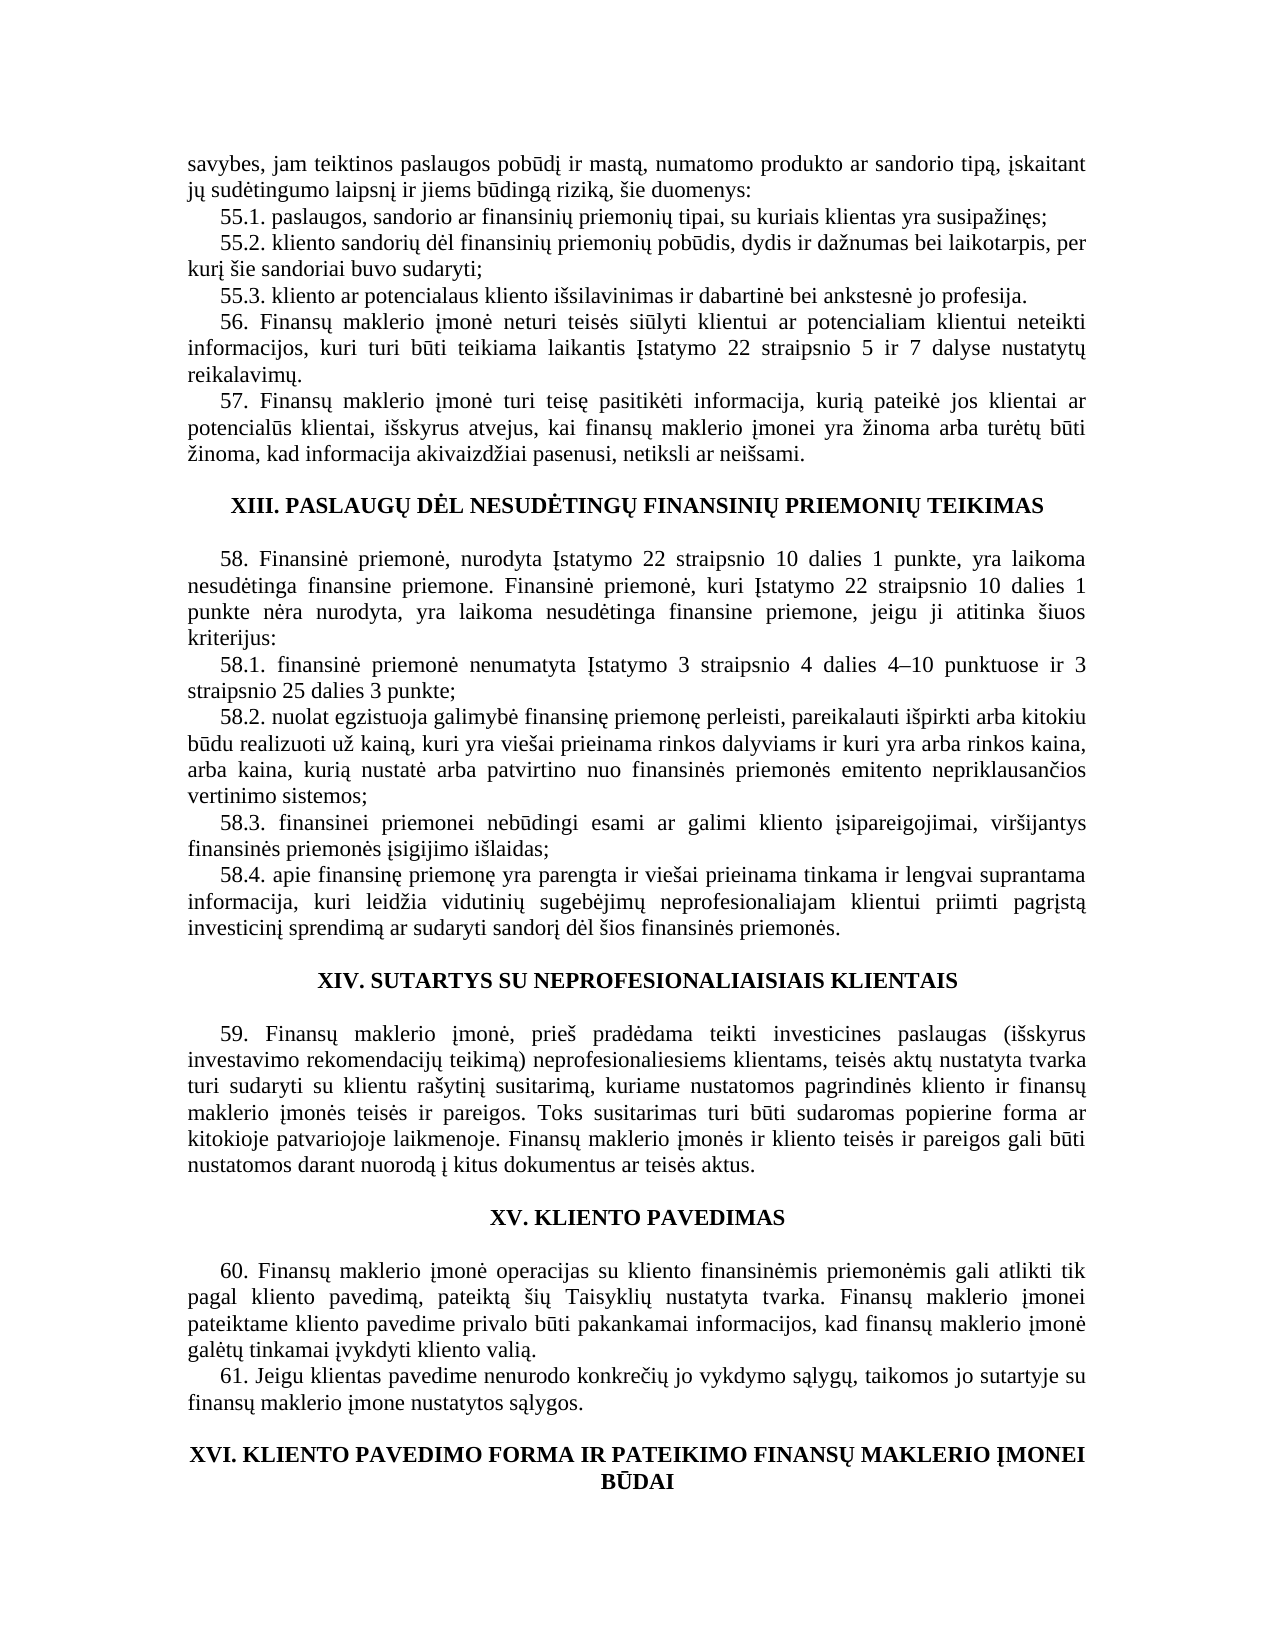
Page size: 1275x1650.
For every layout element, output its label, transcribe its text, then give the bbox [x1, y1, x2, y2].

text XIII. Paslaugų dėl nesudėtingų finansinių priemonių teikimas [187, 493, 1087, 519]
text 58.4. apie finansinę priemonę yra parengta ir viešai prieinama tinkama ir lengvai suprantama informacija, kuri leidžia vidutinių sugebėjimų neprofesionaliajam klientui priimti pagrįstą investicinį sprendimą ar sudaryti sandorį dėl šios finansinės priemonės. [187, 862, 1087, 941]
text 58.1. finansinė priemonė nenumatyta Įstatymo 3 straipsnio 4 dalies 4–10 punktuose ir 3 straipsnio 25 dalies 3 punkte; [187, 651, 1087, 703]
text XVI. Kliento pavedimo forma ir pateikimo finansų maklerio įmonei būdai [187, 1441, 1087, 1494]
text savybes, jam teiktinos paslaugos pobūdį ir mastą, numatomo produkto ar sandorio tipą, įskaitant jų sudėtingumo laipsnį ir jiems būdingą riziką, šie duomenys: [187, 150, 1087, 203]
text 57. Finansų maklerio įmonė turi teisę pasitikėti informacija, kurią pateikė jos klientai ar potencialūs klientai, išskyrus atvejus, kai finansų maklerio įmonei yra žinoma arba turėtų būti žinoma, kad informacija akivaizdžiai pasenusi, netiksli ar neišsami. [187, 387, 1087, 466]
text 56. Finansų maklerio įmonė neturi teisės siūlyti klientui ar potencialiam klientui neteikti informacijos, kuri turi būti teikiama laikantis Įstatymo 22 straipsnio 5 ir 7 dalyse nustatytų reikalavimų. [187, 308, 1087, 387]
text 58.2. nuolat egzistuoja galimybė finansinę priemonę perleisti, pareikalauti išpirkti arba kitokiu būdu realizuoti už kainą, kuri yra viešai prieinama rinkos dalyviams ir kuri yra arba rinkos kaina, arba kaina, kurią nustatė arba patvirtino nuo finansinės priemonės emitento nepriklausančios vertinimo sistemos; [187, 703, 1087, 809]
text XV. Kliento pavedimas [187, 1204, 1087, 1231]
text 55.2. kliento sandorių dėl finansinių priemonių pobūdis, dydis ir dažnumas bei laikotarpis, per kurį šie sandoriai buvo sudaryti; [187, 229, 1087, 282]
text 58.3. finansinei priemonei nebūdingi esami ar galimi kliento įsipareigojimai, viršijantys finansinės priemonės įsigijimo išlaidas; [187, 809, 1087, 862]
text 59. Finansų maklerio įmonė, prieš pradėdama teikti investicines paslaugas (išskyrus investavimo rekomendacijų teikimą) neprofesionaliesiems klientams, teisės aktų nustatyta tvarka turi sudaryti su klientu rašytinį susitarimą, kuriame nustatomos pagrindinės kliento ir finansų maklerio įmonės teisės ir pareigos. Toks susitarimas turi būti sudaromas popierine forma ar kitokioje patvariojoje laikmenoje. Finansų maklerio įmonės ir kliento teisės ir pareigos gali būti nustatomos darant nuorodą į kitus dokumentus ar teisės aktus. [187, 1020, 1087, 1178]
text 58. Finansinė priemonė, nurodyta Įstatymo 22 straipsnio 10 dalies 1 punkte, yra laikoma nesudėtinga finansine priemone. Finansinė priemonė, kuri Įstatymo 22 straipsnio 10 dalies 1 punkte nėra nurodyta, yra laikoma nesudėtinga finansine priemone, jeigu ji atitinka šiuos kriterijus: [187, 545, 1087, 651]
text 55.3. kliento ar potencialaus kliento išsilavinimas ir dabartinė bei ankstesnė jo profesija. [187, 282, 1087, 308]
text 55.1. paslaugos, sandorio ar finansinių priemonių tipai, su kuriais klientas yra susipažinęs; [187, 203, 1087, 229]
text 60. Finansų maklerio įmonė operacijas su kliento finansinėmis priemonėmis gali atlikti tik pagal kliento pavedimą, pateiktą šių Taisyklių nustatyta tvarka. Finansų maklerio įmonei pateiktame kliento pavedime privalo būti pakankamai informacijos, kad finansų maklerio įmonė galėtų tinkamai įvykdyti kliento valią. [187, 1257, 1087, 1362]
text XIV. Sutartys su neprofesionaliaisiais klientais [187, 967, 1087, 993]
text 61. Jeigu klientas pavedime nenurodo konkrečių jo vykdymo sąlygų, taikomos jo sutartyje su finansų maklerio įmone nustatytos sąlygos. [187, 1362, 1087, 1415]
